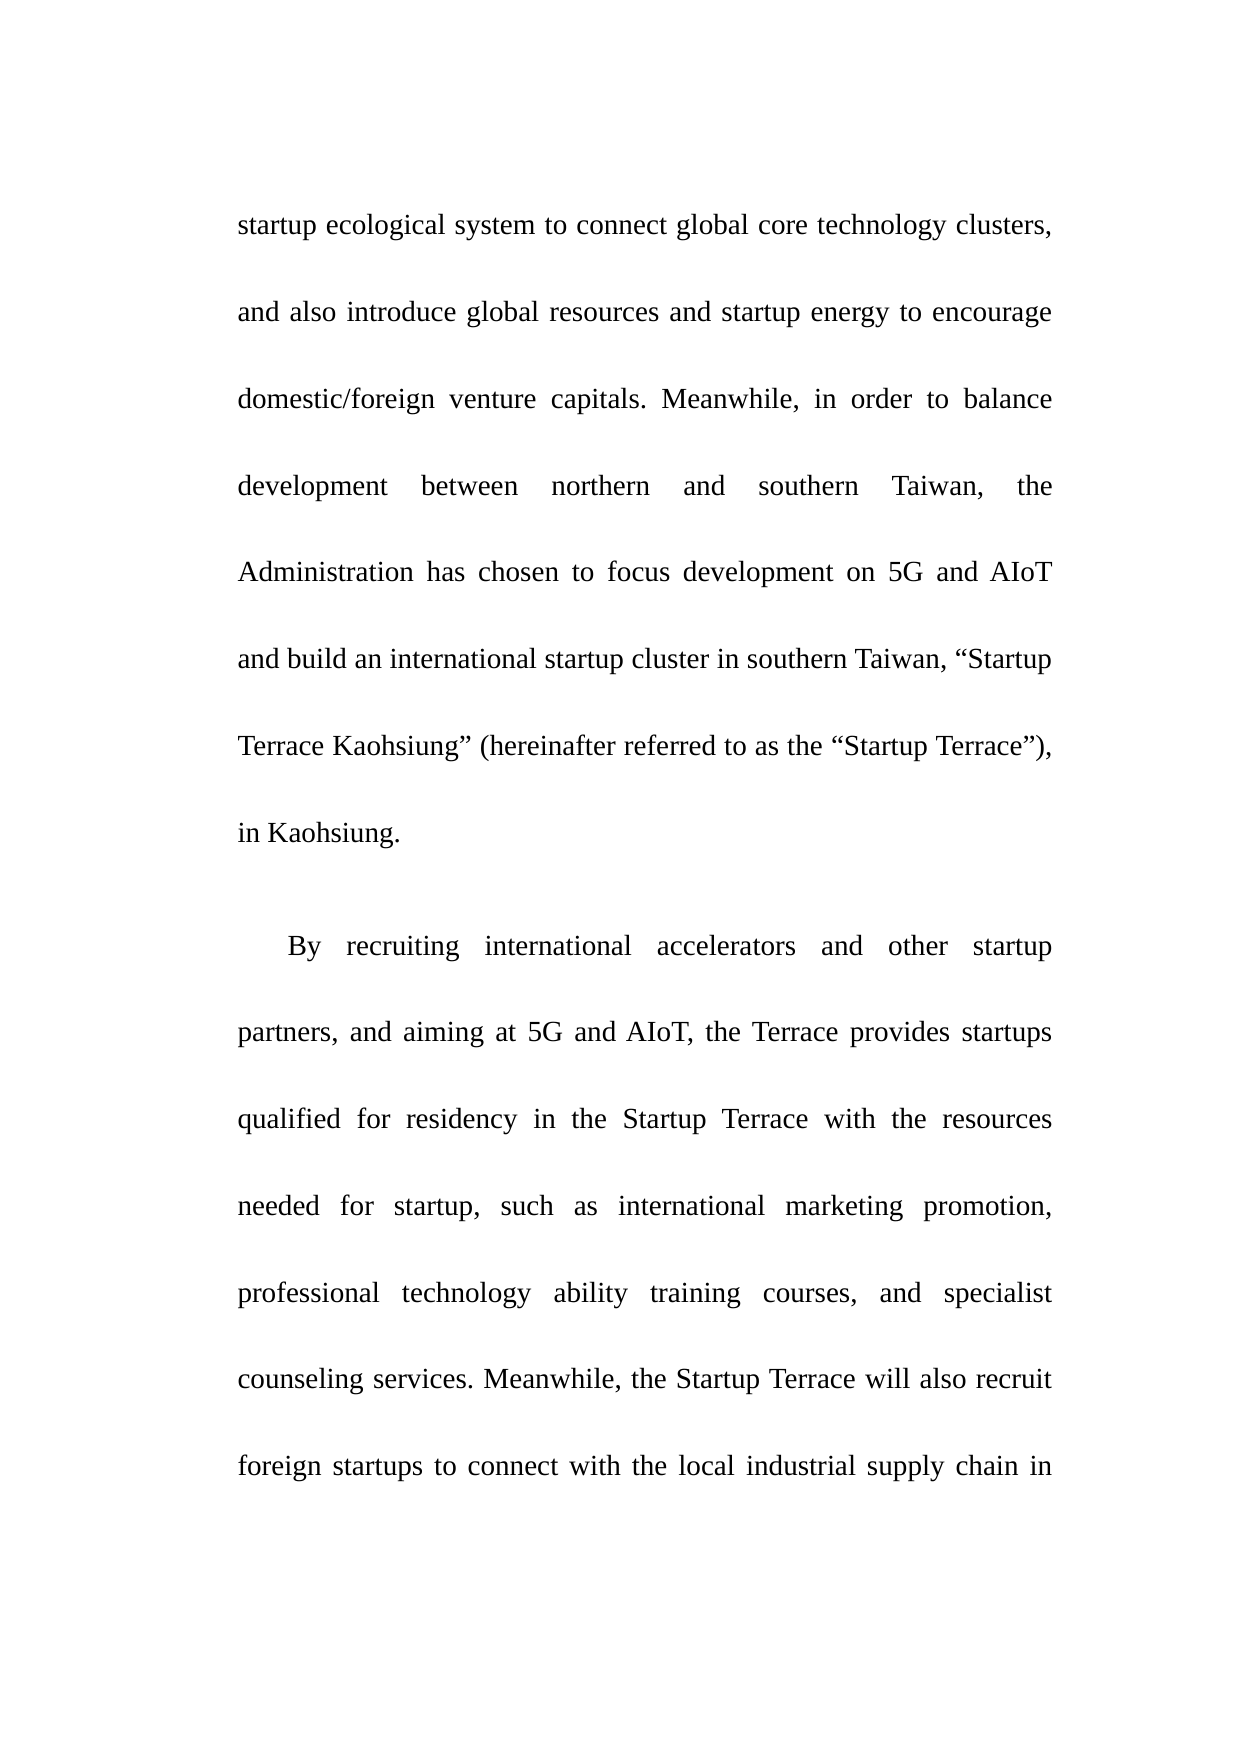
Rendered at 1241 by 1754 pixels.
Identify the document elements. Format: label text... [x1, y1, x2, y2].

list By recruiting international accelerators and other startup partners, and aiming at 5G and AIoT, the Terrace provides startups qualified for residency in the Startup Terrace with the resources needed for startup, such as international marketing promotion, professional technology ability training courses, and specialist counseling services. Meanwhile, the Startup Terrace will also recruit foreign startups to connect with the local industrial supply chain in [237, 870, 1053, 1477]
list startup ecological system to connect global core technology clusters, and also introduce global resources and startup energy to encourage domestic/foreign venture capitals. Meanwhile, in order to balance development between northern and southern Taiwan, the Administration has chosen to focus development on 5G and AIoT and build an international startup cluster in southern Taiwan, “Startup Terrace Kaohsiung” (hereinafter referred to as the “Startup Terrace”), in Kaohsiung. [237, 150, 1053, 844]
